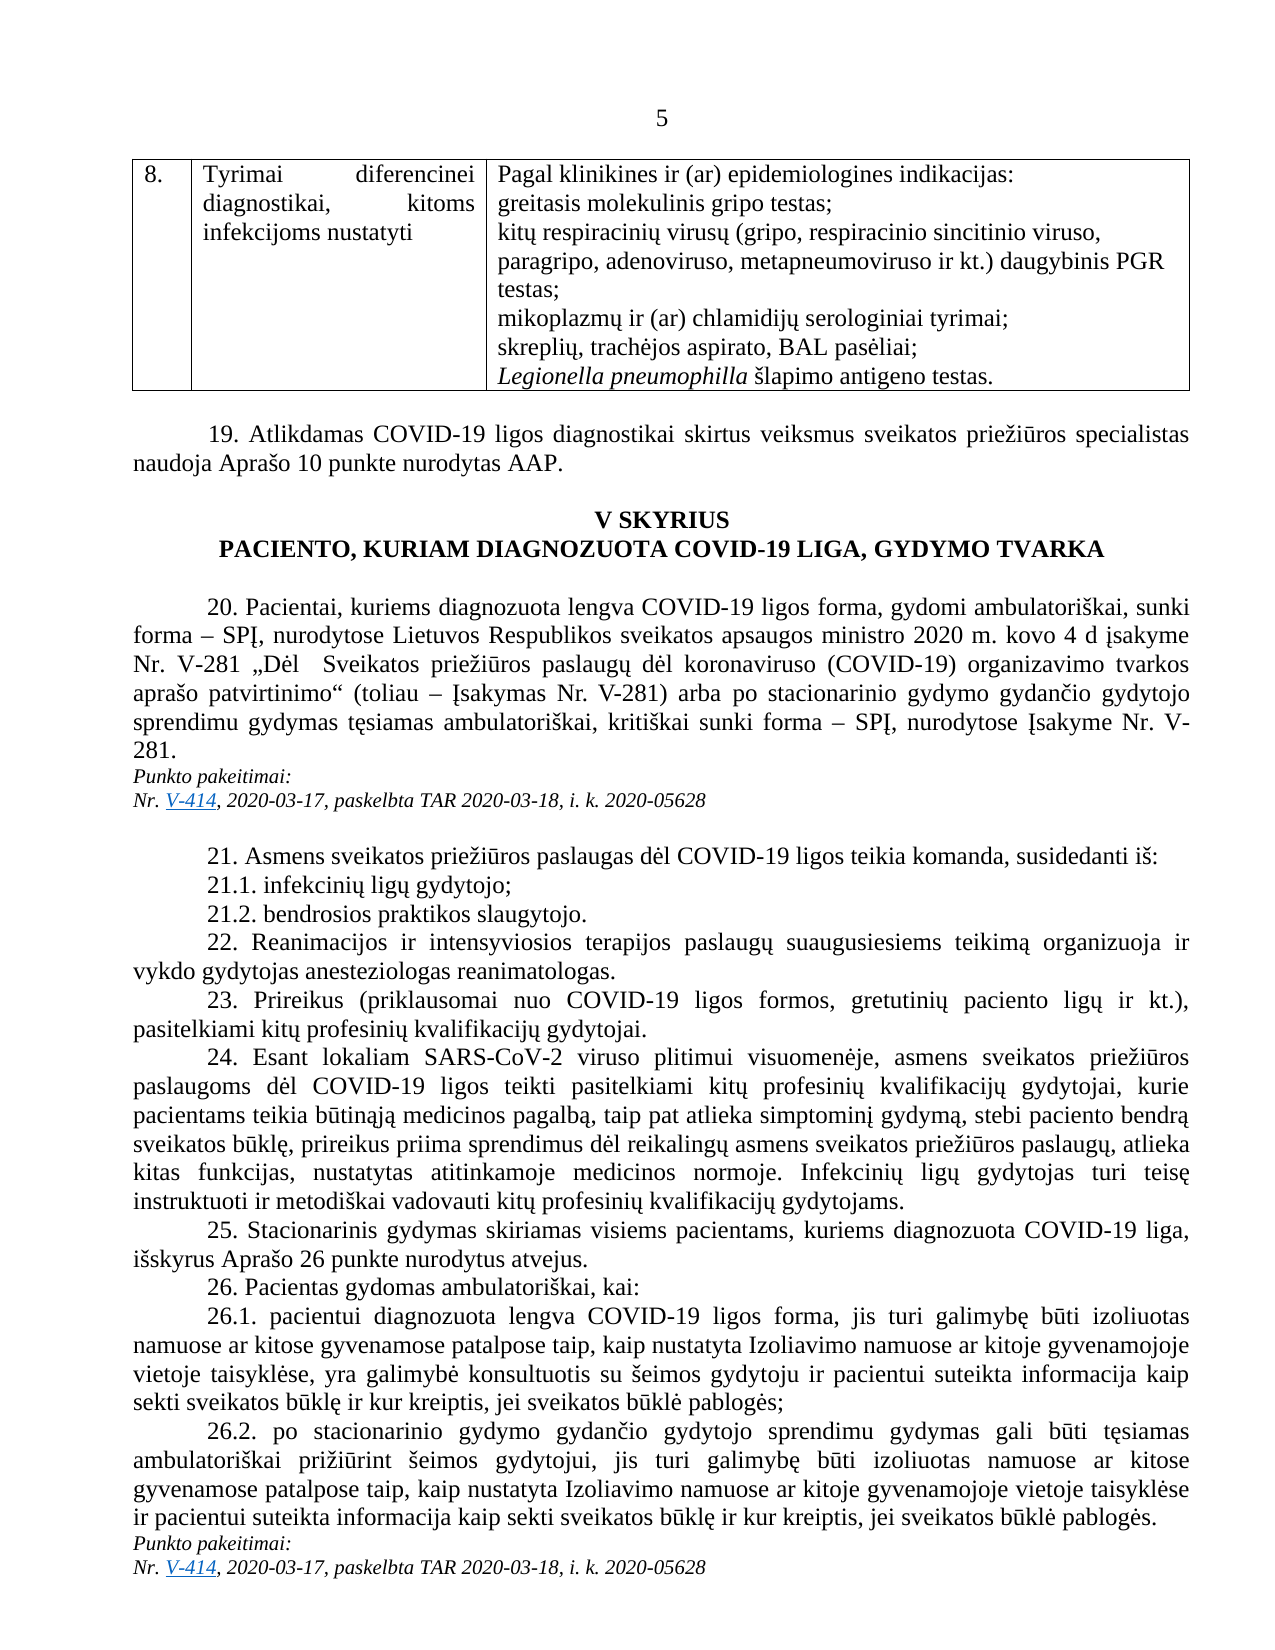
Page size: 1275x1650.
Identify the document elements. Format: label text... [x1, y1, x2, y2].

text V SKYRIUS [133, 506, 1191, 534]
text Punkto pakeitimai: [133, 1531, 1191, 1555]
text 24. Esant lokaliam SARS-CoV-2 viruso plitimui visuomenėje, asmens sveikatos priežiūros paslaugoms dėl COVID-19 ligos teikti pasitelkiami kitų profesinių kvalifikacijų gydytojai, kurie pacientams teikia būtinąją medicinos pagalbą, taip pat atlieka simptominį gydymą, stebi paciento bendrą sveikatos būklę, prireikus priima sprendimus dėl reikalingų asmens sveikatos priežiūros paslaugų, atlieka kitas funkcijas, nustatytas atitinkamoje medicinos normoje. Infekcinių ligų gydytojas turi teisę instruktuoti ir metodiškai vadovauti kitų profesinių kvalifikacijų gydytojams. [133, 1042, 1191, 1215]
text Nr. V-414, 2020-03-17, paskelbta TAR 2020-03-18, i. k. 2020-05628 [133, 788, 1191, 812]
text 26.1. pacientui diagnozuota lengva COVID-19 ligos forma, jis turi galimybę būti izoliuotas namuose ar kitose gyvenamose patalpose taip, kaip nustatyta Izoliavimo namuose ar kitoje gyvenamojoje vietoje taisyklėse, yra galimybė konsultuotis su šeimos gydytoju ir pacientui suteikta informacija kaip sekti sveikatos būklę ir kur kreiptis, jei sveikatos būklė pablogės; [133, 1301, 1191, 1416]
text 22. Reanimacijos ir intensyviosios terapijos paslaugų suaugusiesiems teikimą organizuoja ir vykdo gydytojas anesteziologas reanimatologas. [133, 927, 1191, 985]
text 26. Pacientas gydomas ambulatoriškai, kai: [133, 1272, 1191, 1301]
text 26.2. po stacionarinio gydymo gydančio gydytojo sprendimu gydymas gali būti tęsiamas ambulatoriškai prižiūrint šeimos gydytojui, jis turi galimybę būti izoliuotas namuose ar kitose gyvenamose patalpose taip, kaip nustatyta Izoliavimo namuose ar kitoje gyvenamojoje vietoje taisyklėse ir pacientui suteikta informacija kaip sekti sveikatos būklę ir kur kreiptis, jei sveikatos būklė pablogės. [133, 1416, 1191, 1531]
text Punkto pakeitimai: [133, 764, 1191, 788]
table_cell Tyrimai diferencinei diagnostikai, kitoms infekcijoms nustatyti [192, 160, 486, 389]
text 21.2. bendrosios praktikos slaugytojo. [133, 899, 1191, 927]
text Nr. V-414, 2020-03-17, paskelbta TAR 2020-03-18, i. k. 2020-05628 [133, 1555, 1191, 1579]
text 23. Prireikus (priklausomai nuo COVID-19 ligos formos, gretutinių paciento ligų ir kt.), pasitelkiami kitų profesinių kvalifikacijų gydytojai. [133, 985, 1191, 1042]
text PACIENTO, KURIAM DIAGNOZUOTA COVID-19 LIGA, GYDYMO TVARKA [133, 534, 1191, 563]
table_cell 8. [133, 160, 191, 389]
text 19. Atlikdamas COVID-19 ligos diagnostikai skirtus veiksmus sveikatos priežiūros specialistas naudoja Aprašo 10 punkte nurodytas AAP. [133, 419, 1191, 477]
text 20. Pacientai, kuriems diagnozuota lengva COVID-19 ligos forma, gydomi ambulatoriškai, sunki forma – SPĮ, nurodytose Lietuvos Respublikos sveikatos apsaugos ministro 2020 m. kovo 4 d įsakyme Nr. V-281 „Dėl Sveikatos priežiūros paslaugų dėl koronaviruso (COVID-19) organizavimo tvarkos aprašo patvirtinimo“ (toliau – Įsakymas Nr. V-281) arba po stacionarinio gydymo gydančio gydytojo sprendimu gydymas tęsiamas ambulatoriškai, kritiškai sunki forma – SPĮ, nurodytose Įsakyme Nr. V-281. [133, 592, 1191, 764]
text 21. Asmens sveikatos priežiūros paslaugas dėl COVID-19 ligos teikia komanda, susidedanti iš: [133, 841, 1191, 870]
text 25. Stacionarinis gydymas skiriamas visiems pacientams, kuriems diagnozuota COVID-19 liga, išskyrus Aprašo 26 punkte nurodytus atvejus. [133, 1215, 1191, 1272]
table_cell Pagal klinikines ir (ar) epidemiologines indikacijas: greitasis molekulinis gripo testas; kitų respiracinių virusų (gripo, respiracinio sincitinio viruso, paragripo, adenoviruso, metapneumoviruso ir kt.) daugybinis PGR testas; mikoplazmų ir (ar) chlamidijų serologiniai tyrimai; skreplių, trachėjos aspirato, BAL pasėliai; Legionella pneumophilla šlapimo antigeno testas. [487, 160, 1189, 389]
text 21.1. infekcinių ligų gydytojo; [133, 870, 1191, 899]
